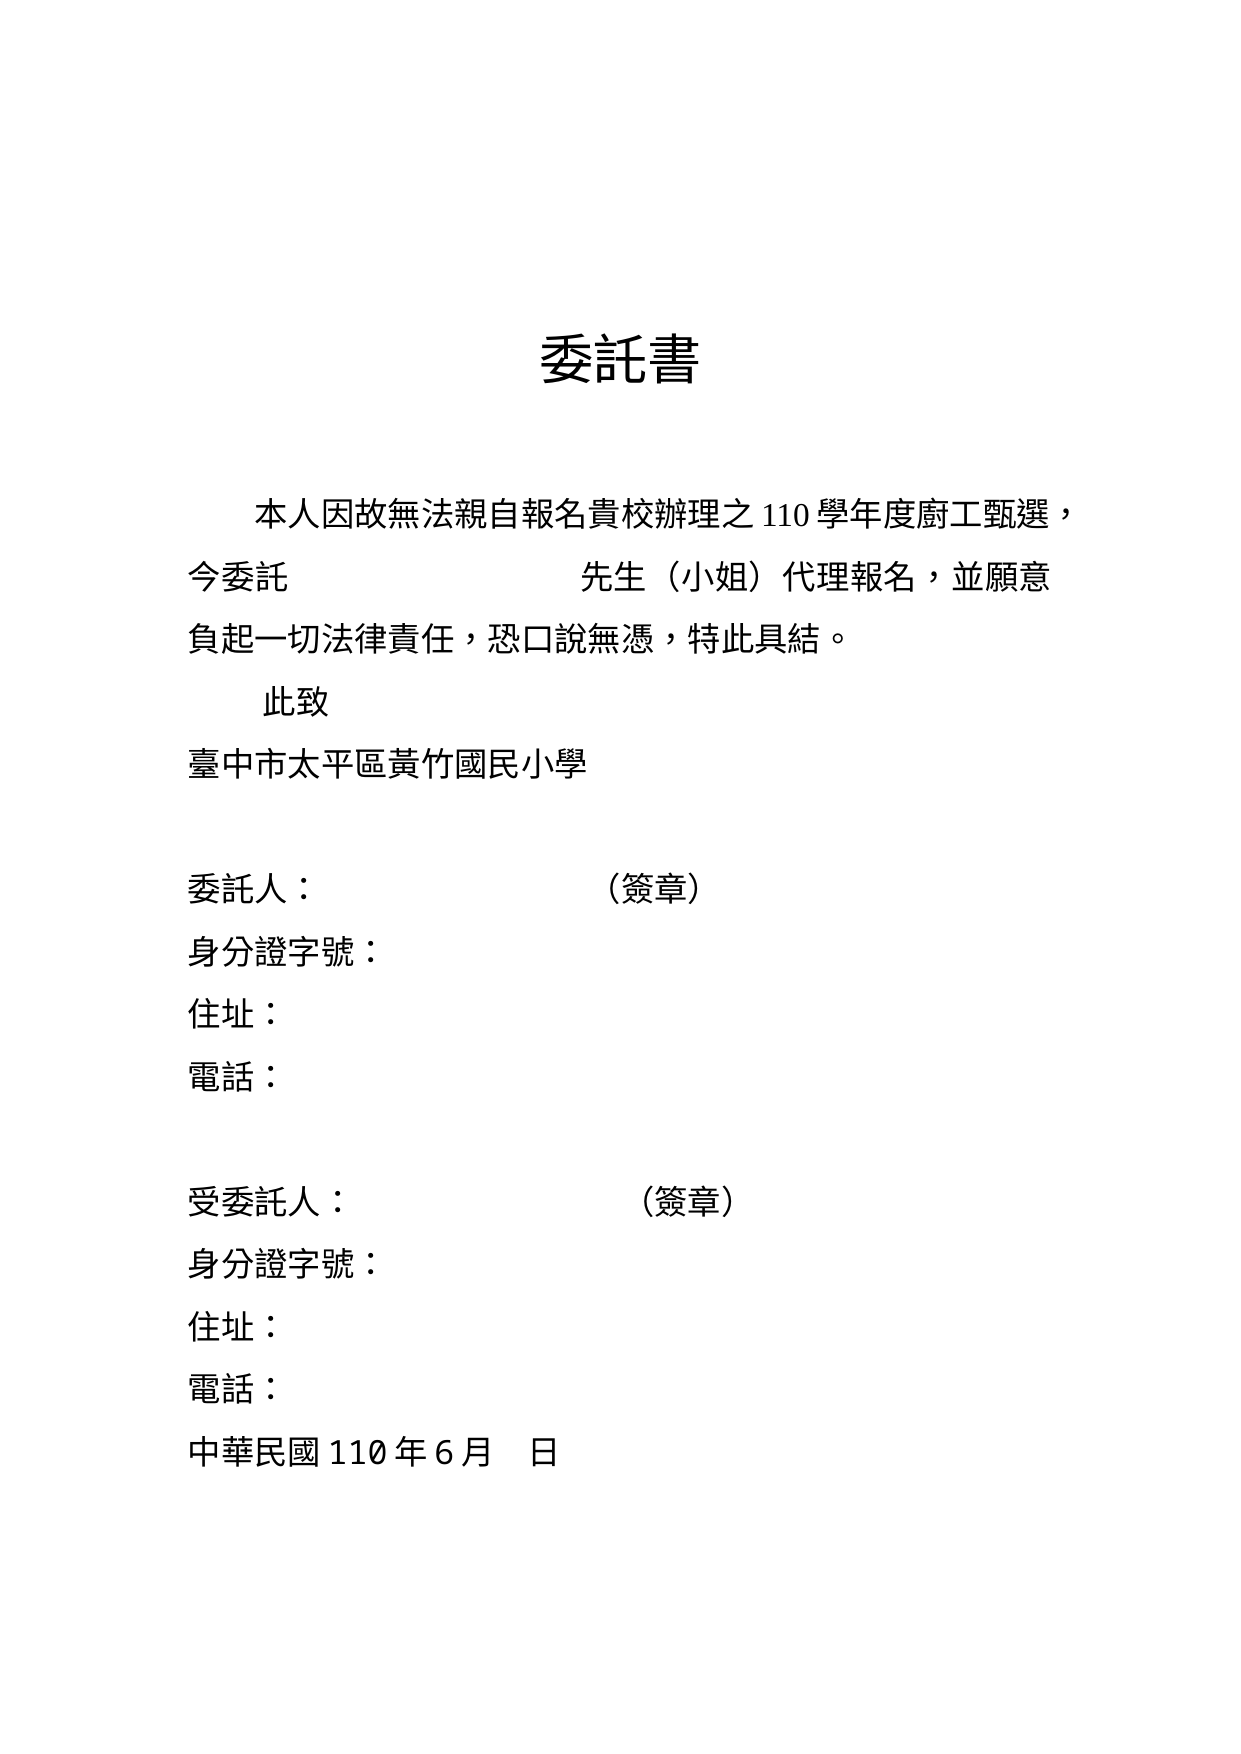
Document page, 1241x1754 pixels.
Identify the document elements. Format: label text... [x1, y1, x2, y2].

text 受委託人： （簽章） [187, 1158, 1053, 1221]
text 委託人： （簽章） [187, 846, 1053, 908]
text 電話： [187, 1346, 1053, 1408]
text 身分證字號： [187, 1221, 1053, 1283]
text 本人因故無法親自報名貴校辦理之110學年度廚工甄選， [187, 471, 1053, 533]
text 住址： [187, 971, 1053, 1033]
text 此致 [187, 658, 1053, 721]
text 身分證字號： [187, 908, 1053, 971]
text 中華民國110年6月 日 [187, 1408, 1053, 1471]
text 臺中市太平區黃竹國民小學 [187, 721, 1053, 783]
text 委託書 [187, 283, 1053, 408]
text 住址： [187, 1283, 1053, 1346]
text 今委託 先生（小姐）代理報名，並願意負起一切法律責任，恐口說無憑，特此具結。 [187, 533, 1053, 658]
text 電話： [187, 1033, 1053, 1096]
